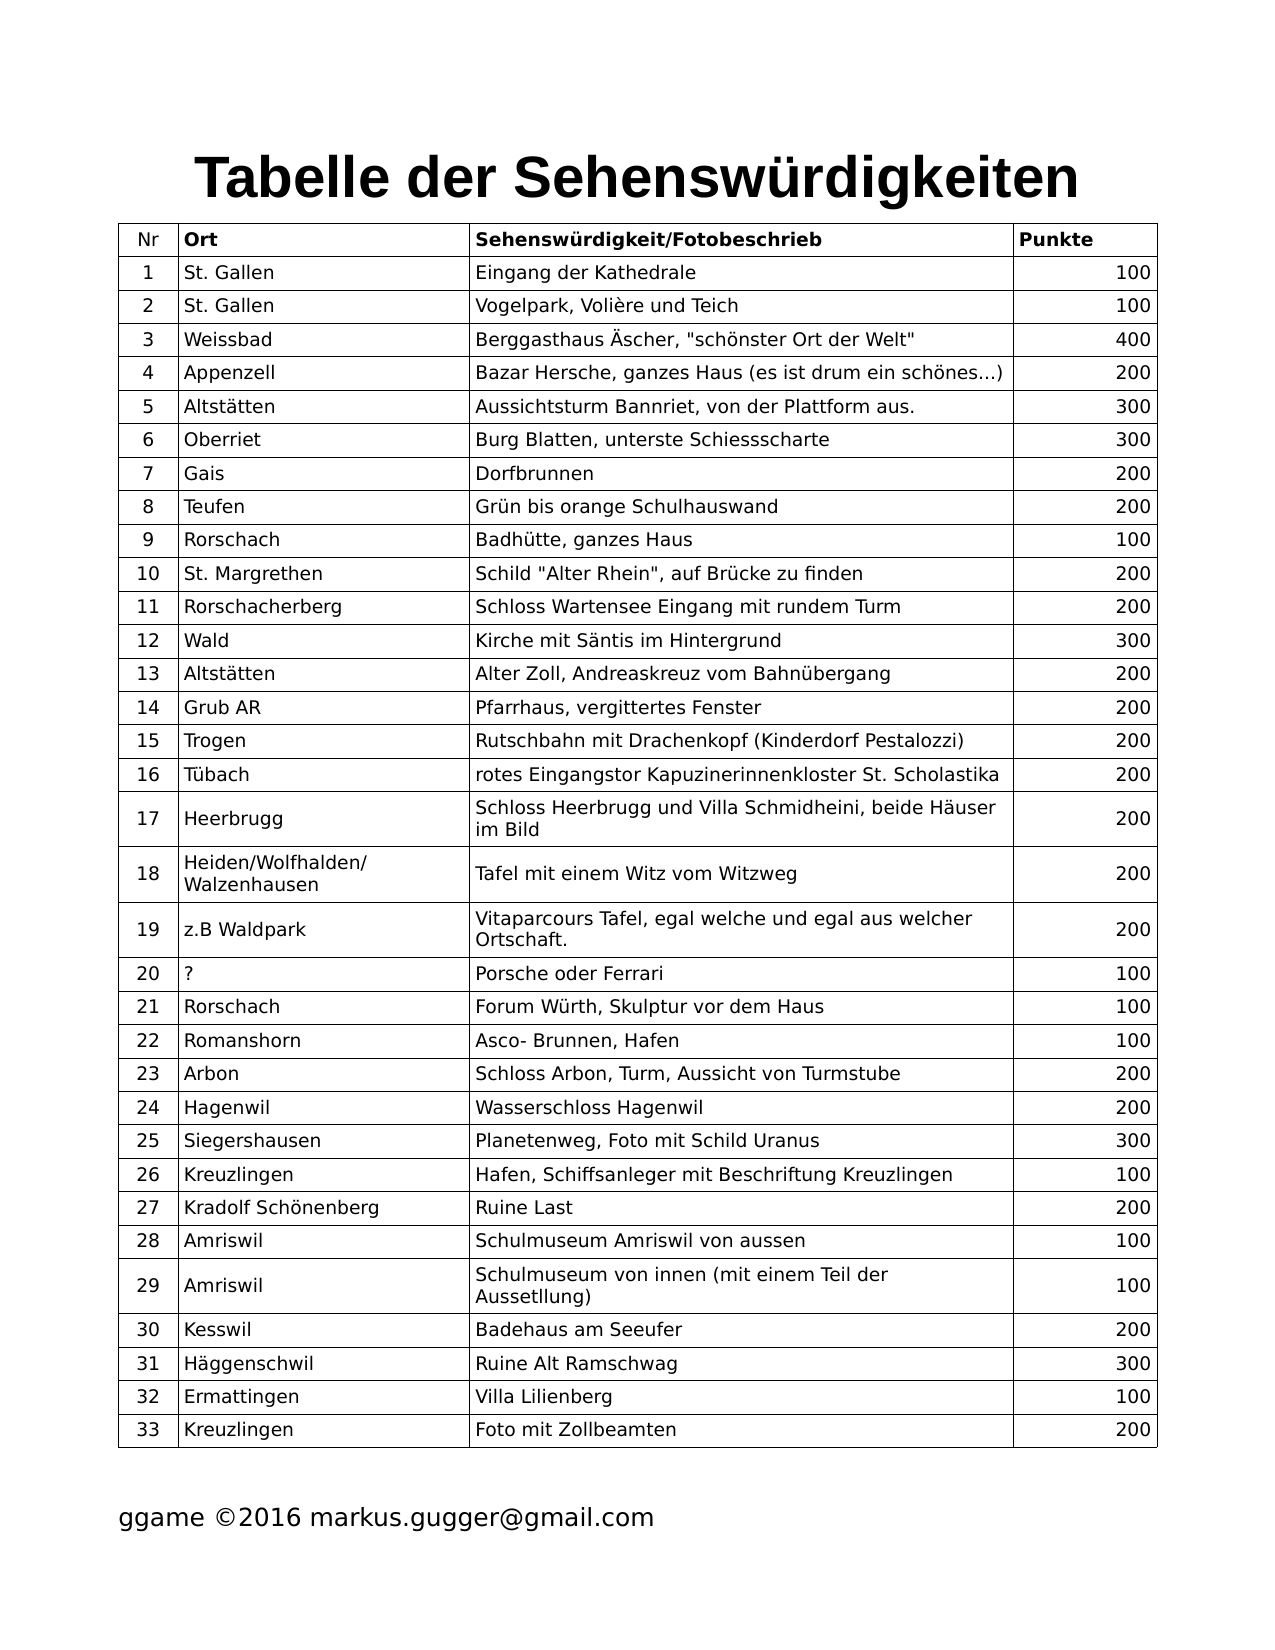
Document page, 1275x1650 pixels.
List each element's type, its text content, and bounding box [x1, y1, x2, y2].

table_cell Tafel mit einem Witz vom Witzweg [470, 847, 1013, 902]
table_cell Alter Zoll, Andreaskreuz vom Bahnübergang [470, 659, 1013, 691]
table_cell Kradolf Schönenberg [179, 1192, 469, 1224]
table_cell 200 [1014, 1059, 1157, 1091]
table_cell 100 [1014, 992, 1157, 1024]
table_cell 12 [119, 625, 178, 657]
table_cell z.B Waldpark [179, 903, 469, 957]
table_cell 200 [1014, 847, 1157, 902]
table_cell 19 [119, 903, 178, 957]
table_cell 100 [1014, 1159, 1157, 1191]
table_cell 29 [119, 1259, 178, 1313]
table_cell Hafen, Schiffsanleger mit Beschriftung Kreuzlingen [470, 1159, 1013, 1191]
table_cell Tübach [179, 759, 469, 791]
table_cell Badhütte, ganzes Haus [470, 525, 1013, 557]
table_cell 32 [119, 1381, 178, 1414]
table_cell Teufen [179, 491, 469, 524]
table_cell 100 [1014, 958, 1157, 991]
table_cell 15 [119, 725, 178, 758]
table_cell Kreuzlingen [179, 1415, 469, 1447]
table_cell Burg Blatten, unterste Schiessscharte [470, 424, 1013, 457]
table_cell Kesswil [179, 1314, 469, 1347]
table_cell 200 [1014, 725, 1157, 758]
table_header Ort [179, 224, 469, 256]
table_cell Porsche oder Ferrari [470, 958, 1013, 991]
table_cell 300 [1014, 625, 1157, 657]
table_header Punkte [1014, 224, 1157, 256]
table_cell Vogelpark, Volière und Teich [470, 291, 1013, 323]
table_cell 18 [119, 847, 178, 902]
table_cell Hagenwil [179, 1092, 469, 1124]
table_cell 400 [1014, 324, 1157, 356]
table_cell 200 [1014, 792, 1157, 846]
table_cell 200 [1014, 692, 1157, 724]
table_cell Foto mit Zollbeamten [470, 1415, 1013, 1447]
table_cell Trogen [179, 725, 469, 758]
table_cell Romanshorn [179, 1025, 469, 1057]
table_cell 6 [119, 424, 178, 457]
table_cell Schloss Wartensee Eingang mit rundem Turm [470, 592, 1013, 624]
table_cell 27 [119, 1192, 178, 1224]
table_cell 21 [119, 992, 178, 1024]
table_cell Asco- Brunnen, Hafen [470, 1025, 1013, 1057]
table_cell Altstätten [179, 391, 469, 423]
table_cell 33 [119, 1415, 178, 1447]
table_cell 11 [119, 592, 178, 624]
table_cell 17 [119, 792, 178, 846]
table_cell Wasserschloss Hagenwil [470, 1092, 1013, 1124]
table_cell 31 [119, 1348, 178, 1380]
table_header Sehenswürdigkeit/Fotobeschrieb [470, 224, 1013, 256]
table_cell ? [179, 958, 469, 991]
table_cell Amriswil [179, 1226, 469, 1258]
table_cell Kirche mit Säntis im Hintergrund [470, 625, 1013, 657]
table_cell Heiden/Wolfhalden/Walzenhausen [179, 847, 469, 902]
table_cell 25 [119, 1125, 178, 1158]
table_cell 100 [1014, 1381, 1157, 1414]
table_cell Arbon [179, 1059, 469, 1091]
table_cell 200 [1014, 1415, 1157, 1447]
table_cell 1 [119, 257, 178, 289]
table_cell 28 [119, 1226, 178, 1258]
table_cell Ruine Alt Ramschwag [470, 1348, 1013, 1380]
table_cell Grün bis orange Schulhauswand [470, 491, 1013, 524]
table_cell 13 [119, 659, 178, 691]
table_cell Altstätten [179, 659, 469, 691]
table_cell Grub AR [179, 692, 469, 724]
table_cell 300 [1014, 1348, 1157, 1380]
table_cell 100 [1014, 1226, 1157, 1258]
table_cell Aussichtsturm Bannriet, von der Plattform aus. [470, 391, 1013, 423]
table_cell Kreuzlingen [179, 1159, 469, 1191]
table_cell Vitaparcours Tafel, egal welche und egal aus welcher Ortschaft. [470, 903, 1013, 957]
table_cell Forum Würth, Skulptur vor dem Haus [470, 992, 1013, 1024]
table_cell 100 [1014, 1259, 1157, 1313]
table_cell 20 [119, 958, 178, 991]
table_cell 16 [119, 759, 178, 791]
table_cell St. Margrethen [179, 558, 469, 591]
table_cell Häggenschwil [179, 1348, 469, 1380]
table_cell Berggasthaus Äscher, "schönster Ort der Welt" [470, 324, 1013, 356]
table_cell 24 [119, 1092, 178, 1124]
table_cell Weissbad [179, 324, 469, 356]
table_cell 22 [119, 1025, 178, 1057]
table_cell 200 [1014, 659, 1157, 691]
table_cell 100 [1014, 1025, 1157, 1057]
table_cell 300 [1014, 424, 1157, 457]
table_cell Rorschach [179, 525, 469, 557]
table_cell 200 [1014, 458, 1157, 490]
table_cell 10 [119, 558, 178, 591]
table_cell Ruine Last [470, 1192, 1013, 1224]
table_cell Amriswil [179, 1259, 469, 1313]
table_cell 100 [1014, 291, 1157, 323]
table_cell 200 [1014, 357, 1157, 390]
table_cell Rutschbahn mit Drachenkopf (Kinderdorf Pestalozzi) [470, 725, 1013, 758]
table_cell Dorfbrunnen [470, 458, 1013, 490]
table_cell Rorschacherberg [179, 592, 469, 624]
table_cell Villa Lilienberg [470, 1381, 1013, 1414]
table_cell Gais [179, 458, 469, 490]
table_cell 300 [1014, 391, 1157, 423]
title Tabelle der Sehenswürdigkeiten [118, 143, 1157, 210]
table_cell Badehaus am Seeufer [470, 1314, 1013, 1347]
table_cell 300 [1014, 1125, 1157, 1158]
table_cell 26 [119, 1159, 178, 1191]
table_cell 100 [1014, 257, 1157, 289]
table_cell 30 [119, 1314, 178, 1347]
table_cell 200 [1014, 1192, 1157, 1224]
table_cell Pfarrhaus, vergittertes Fenster [470, 692, 1013, 724]
table_cell 23 [119, 1059, 178, 1091]
table_cell 5 [119, 391, 178, 423]
table_cell 200 [1014, 903, 1157, 957]
table_cell Eingang der Kathedrale [470, 257, 1013, 289]
table_cell 14 [119, 692, 178, 724]
table_cell rotes Eingangstor Kapuzinerinnenkloster St. Scholastika [470, 759, 1013, 791]
table_cell Schild "Alter Rhein", auf Brücke zu finden [470, 558, 1013, 591]
table_cell Schulmuseum Amriswil von aussen [470, 1226, 1013, 1258]
table_cell 200 [1014, 558, 1157, 591]
table_cell Heerbrugg [179, 792, 469, 846]
table_cell 2 [119, 291, 178, 323]
table_cell Bazar Hersche, ganzes Haus (es ist drum ein schönes...) [470, 357, 1013, 390]
table_cell 200 [1014, 1314, 1157, 1347]
table_cell Appenzell [179, 357, 469, 390]
table_cell 100 [1014, 525, 1157, 557]
table_cell Schloss Arbon, Turm, Aussicht von Turmstube [470, 1059, 1013, 1091]
table_cell 3 [119, 324, 178, 356]
table_cell 8 [119, 491, 178, 524]
table_cell 4 [119, 357, 178, 390]
table_cell Ermattingen [179, 1381, 469, 1414]
table_cell 200 [1014, 759, 1157, 791]
table_cell Siegershausen [179, 1125, 469, 1158]
table_header Nr [119, 224, 178, 256]
table_cell 200 [1014, 1092, 1157, 1124]
table_cell 7 [119, 458, 178, 490]
table_cell 200 [1014, 491, 1157, 524]
table_cell Oberriet [179, 424, 469, 457]
table_cell Schulmuseum von innen (mit einem Teil der Aussetllung) [470, 1259, 1013, 1313]
table_cell Schloss Heerbrugg und Villa Schmidheini, beide Häuser im Bild [470, 792, 1013, 846]
table_cell St. Gallen [179, 291, 469, 323]
table_cell 200 [1014, 592, 1157, 624]
table_cell 9 [119, 525, 178, 557]
table_cell Rorschach [179, 992, 469, 1024]
table_cell Wald [179, 625, 469, 657]
table_cell St. Gallen [179, 257, 469, 289]
table_cell Planetenweg, Foto mit Schild Uranus [470, 1125, 1013, 1158]
